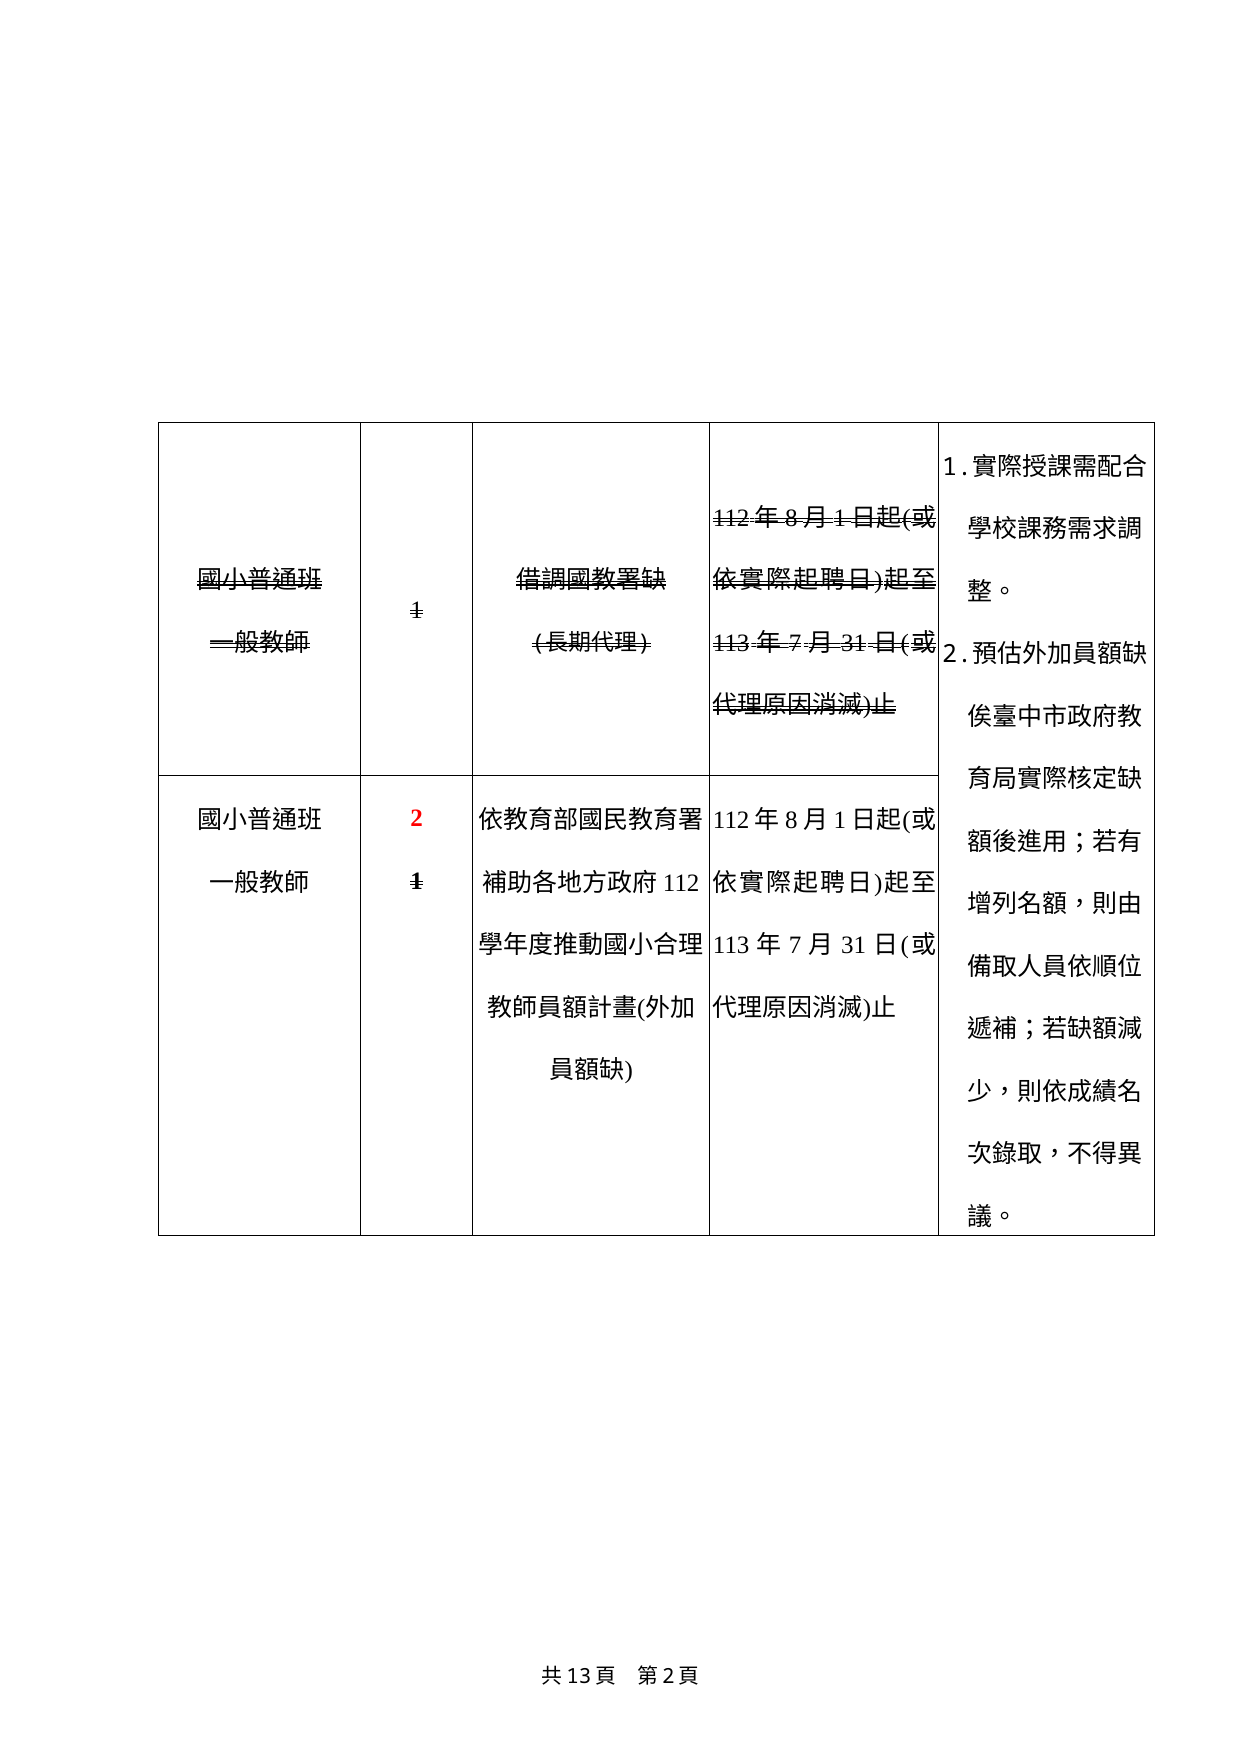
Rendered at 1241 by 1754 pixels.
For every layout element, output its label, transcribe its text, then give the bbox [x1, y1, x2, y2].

table_cell 1 [361, 423, 472, 775]
table_cell 112年8月1日起(或依實際起聘日)起至113年7月31日(或代理原因消滅)止 [710, 776, 938, 1235]
table_cell 依教育部國民教育署補助各地方政府112學年度推動國小合理教師員額計畫(外加員額缺) [473, 776, 709, 1235]
table_cell 2 1 [361, 776, 472, 1235]
table_cell 1.實際授課需配合學校課務需求調整。 2.預估外加員額缺俟臺中市政府教育局實際核定缺額後進用；若有增列名額，則由備取人員依順位遞補；若缺額減少，則依成績名次錄取，不得異議。 3.普通班一般教師缺，依成績名次依序排定錄取借調缺、外加員額缺。 4.備取若干名。 [939, 423, 1154, 1235]
table_cell 國小普通班 一般教師 [159, 776, 360, 1235]
table_cell 112年8月1日起(或依實際起聘日)起至113年7月31日(或代理原因消滅)止 [710, 423, 938, 775]
table_cell 借調國教署缺 (長期代理) [473, 423, 709, 775]
table_cell 國小普通班 一般教師 [159, 423, 360, 775]
